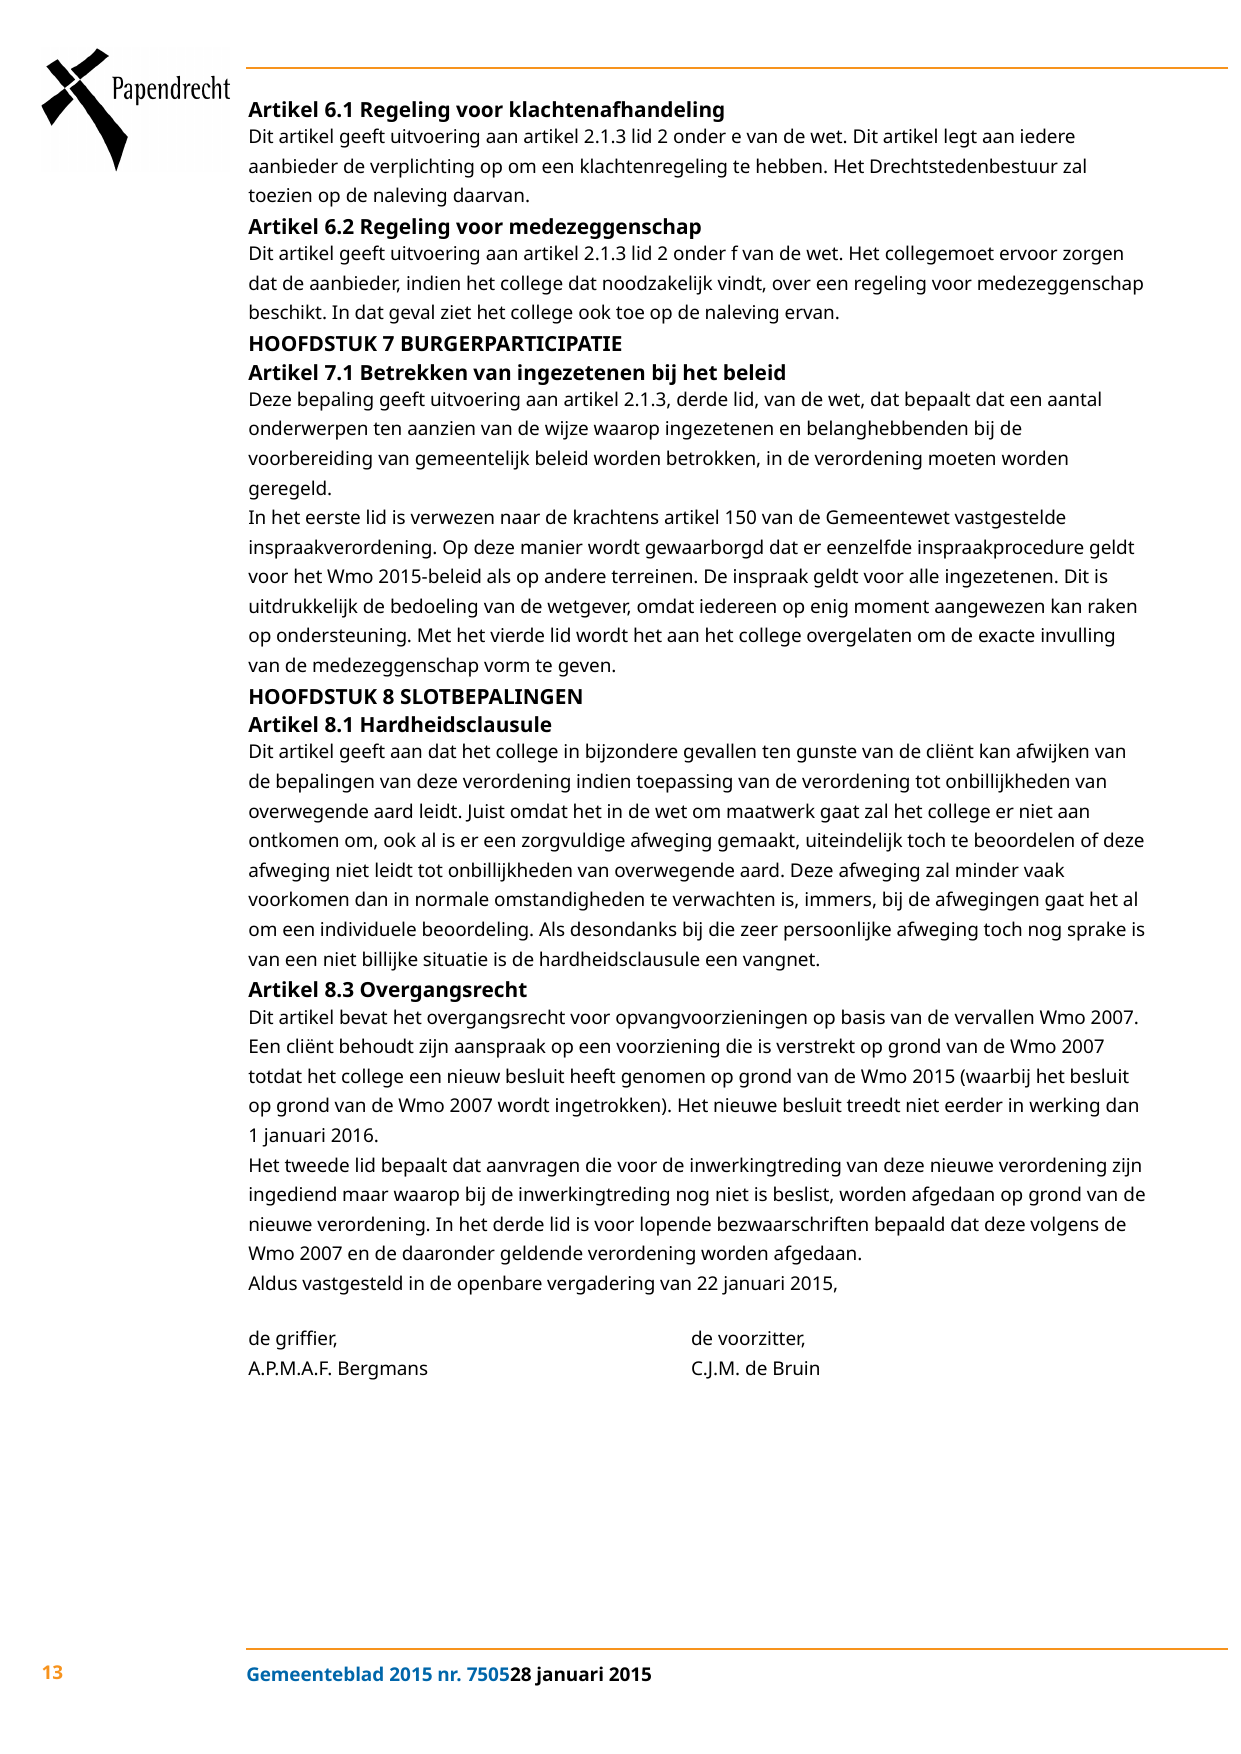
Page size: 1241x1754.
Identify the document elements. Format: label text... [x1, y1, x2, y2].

table_header de voorzitter, C.J.M. de Bruin [691, 1325, 1152, 1381]
text Artikel 8.3 Overgangsrecht [248, 975, 1152, 1004]
text Dit artikel geeft uitvoering aan artikel 2.1.3 lid 2 onder e van de wet. Dit artikel legt aan iedere aanbieder de verplichting op om een klachtenregeling te hebben. Het Drechtstedenbestuur zal toezien op de naleving daarvan. [248, 123, 1152, 208]
text Dit artikel geeft uitvoering aan artikel 2.1.3 lid 2 onder f van de wet. Het collegemoet ervoor zorgen dat de aanbieder, indien het college dat noodzakelijk vindt, over een regeling voor medezeggenschap beschikt. In dat geval ziet het college ook toe op de naleving ervan. [248, 240, 1152, 325]
text Dit artikel bevat het overgangsrecht voor opvangvoorzieningen op basis van de vervallen Wmo 2007. Een cliënt behoudt zijn aanspraak op een voorziening die is verstrekt op grond van de Wmo 2007 totdat het college een nieuw besluit heeft genomen op grond van de Wmo 2015 (waarbij het besluit op grond van de Wmo 2007 wordt ingetrokken). Het nieuwe besluit treedt niet eerder in werking dan 1 januari 2016. [248, 1004, 1152, 1148]
text Artikel 6.1 Regeling voor klachtenafhandeling [248, 95, 1152, 123]
text In het eerste lid is verwezen naar de krachtens artikel 150 van de Gemeentewet vastgestelde inspraakverordening. Op deze manier wordt gewaarborgd dat er eenzelfde inspraakprocedure geldt voor het Wmo 2015-beleid als op andere terreinen. De inspraak geldt voor alle ingezetenen. Dit is uitdrukkelijk de bedoeling van de wetgever, omdat iedereen op enig moment aangewezen kan raken op ondersteuning. Met het vierde lid wordt het aan het college overgelaten om de exacte invulling van de medezeggenschap vorm te geven. [248, 504, 1152, 678]
text HOOFDSTUK 7 BURGERPARTICIPATIE [248, 329, 1152, 358]
picture [41, 47, 231, 172]
text Aldus vastgesteld in de openbare vergadering van 22 januari 2015, [248, 1270, 1152, 1296]
table_header de griffier, A.P.M.A.F. Bergmans [248, 1325, 691, 1381]
text Dit artikel geeft aan dat het college in bijzondere gevallen ten gunste van de cliënt kan afwijken van de bepalingen van deze verordening indien toepassing van de verordening tot onbillijkheden van overwegende aard leidt. Juist omdat het in de wet om maatwerk gaat zal het college er niet aan ontkomen om, ook al is er een zorgvuldige afweging gemaakt, uiteindelijk toch te beoordelen of deze afweging niet leidt tot onbillijkheden van overwegende aard. Deze afweging zal minder vaak voorkomen dan in normale omstandigheden te verwachten is, immers, bij de afwegingen gaat het al om een individuele beoordeling. Als desondanks bij die zeer persoonlijke afweging toch nog sprake is van een niet billijke situatie is de hardheidsclausule een vangnet. [248, 739, 1152, 972]
text Artikel 6.2 Regeling voor medezeggenschap [248, 212, 1152, 240]
text Het tweede lid bepaalt dat aanvragen die voor de inwerkingtreding van deze nieuwe verordening zijn ingediend maar waarop bij de inwerkingtreding nog niet is beslist, worden afgedaan op grond van de nieuwe verordening. In het derde lid is voor lopende bezwaarschriften bepaald dat deze volgens de Wmo 2007 en de daaronder geldende verordening worden afgedaan. [248, 1152, 1152, 1266]
text Artikel 8.1 Hardheidsclausule [248, 710, 1152, 739]
text Deze bepaling geeft uitvoering aan artikel 2.1.3, derde lid, van de wet, dat bepaalt dat een aantal onderwerpen ten aanzien van de wijze waarop ingezetenen en belanghebbenden bij de voorbereiding van gemeentelijk beleid worden betrokken, in de verordening moeten worden geregeld. [248, 386, 1152, 501]
text HOOFDSTUK 8 SLOTBEPALINGEN [248, 682, 1152, 710]
text Artikel 7.1 Betrekken van ingezetenen bij het beleid [248, 358, 1152, 386]
